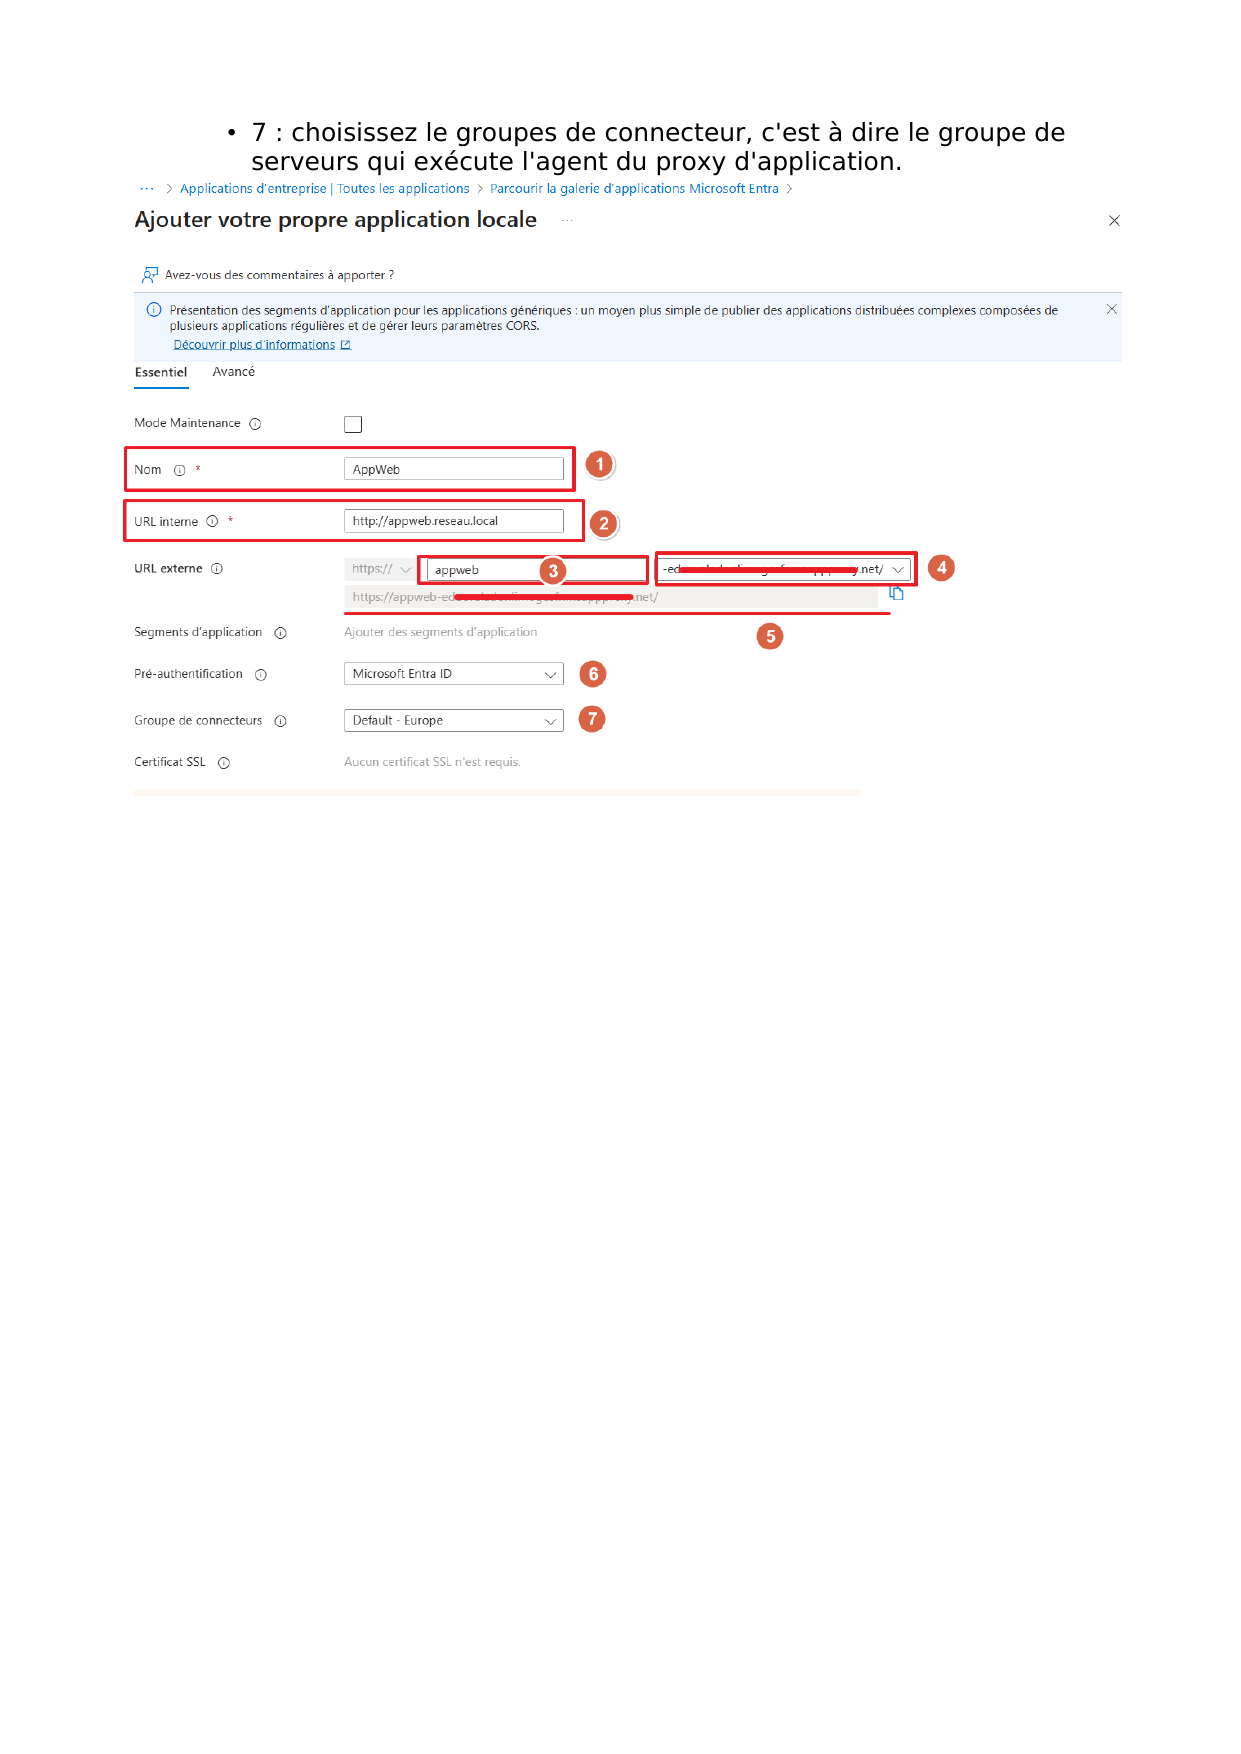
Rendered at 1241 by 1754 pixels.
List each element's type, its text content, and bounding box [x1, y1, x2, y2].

picture [118, 176, 1123, 796]
list 7 : choisissez le groupes de connecteur, c'est à dire le groupe de serveurs qui exécute l'agent du proxy d'application. [236, 118, 1122, 176]
